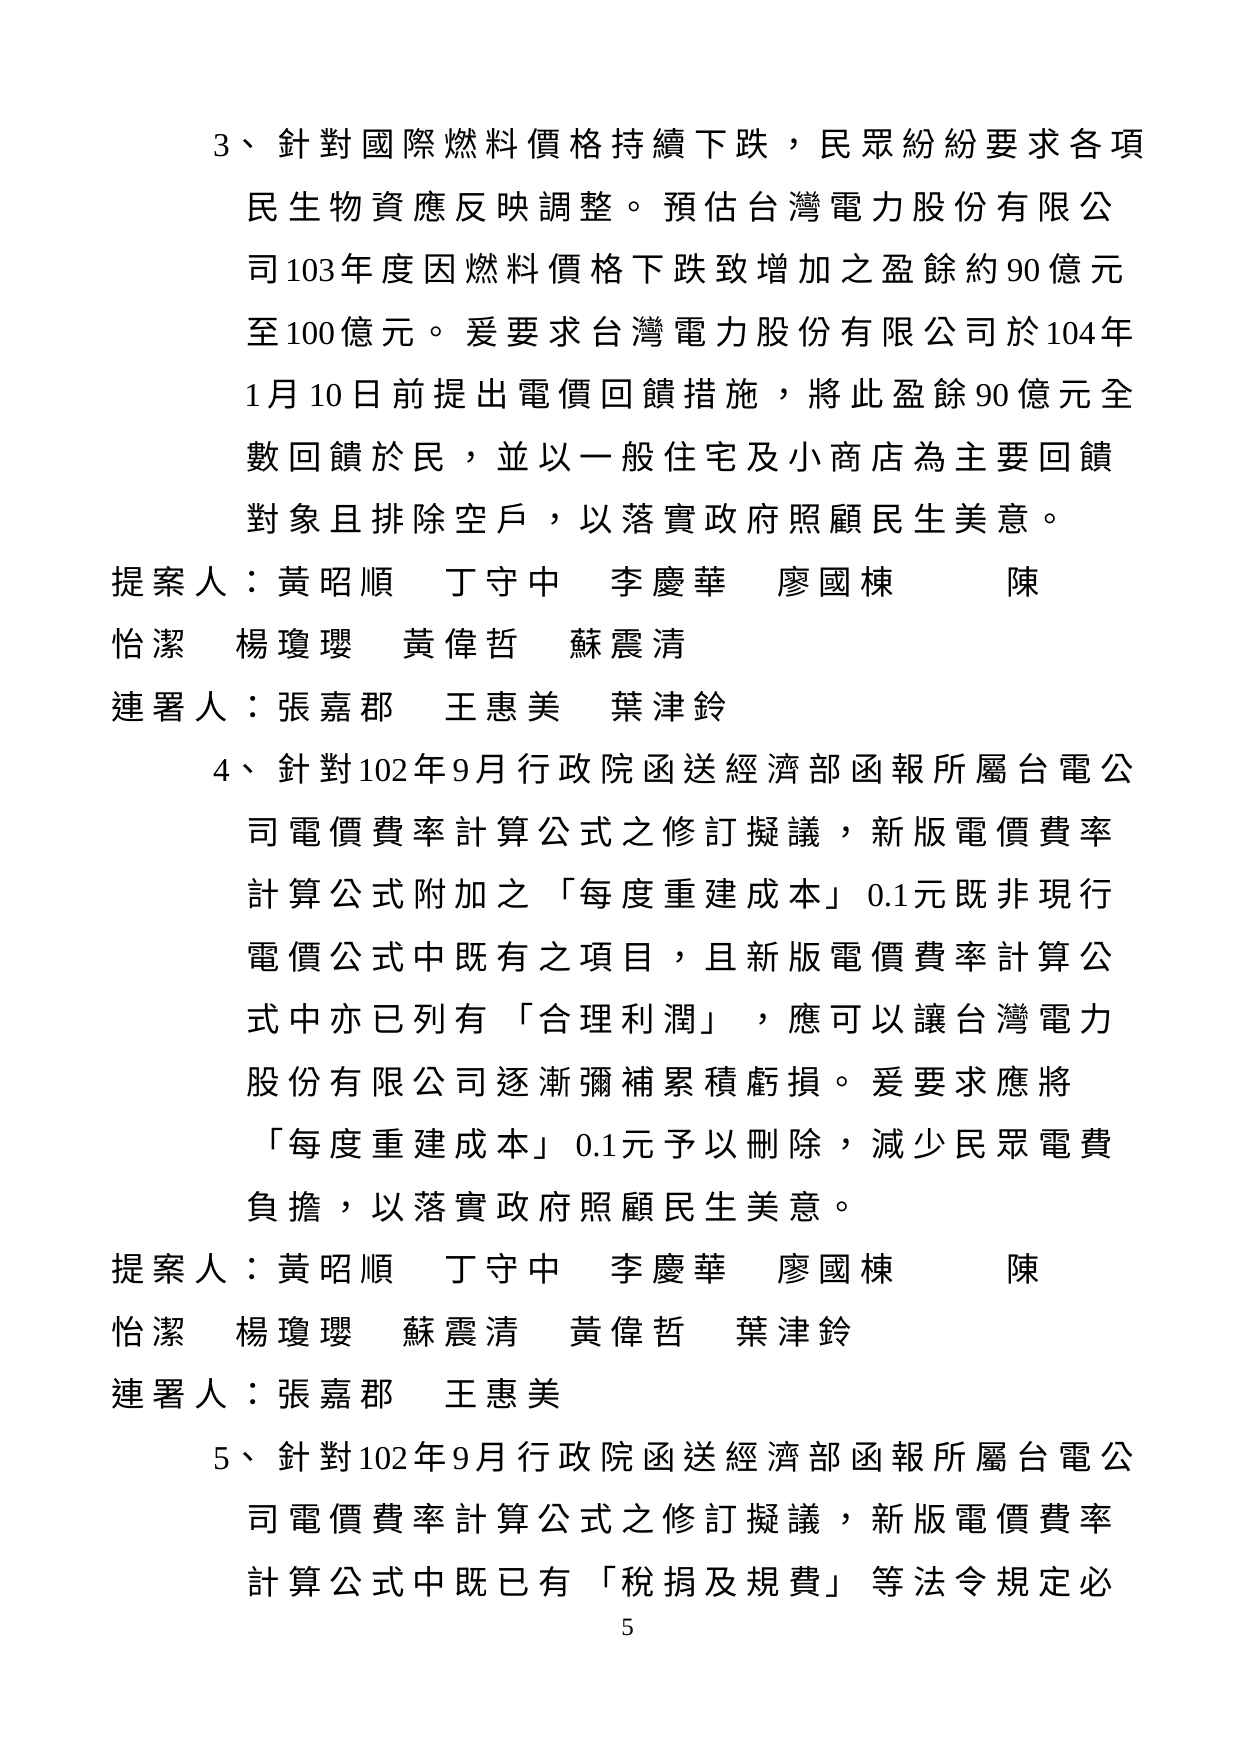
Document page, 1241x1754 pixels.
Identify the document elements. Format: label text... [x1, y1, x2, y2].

text 提案人：黃昭順 丁守中 李慶華 廖國棟 陳怡潔 楊瓊瓔 黃偉哲 蘇震清 [107, 538, 1044, 663]
text 提案人：黃昭順 丁守中 李慶華 廖國棟 陳怡潔 楊瓊瓔 蘇震清 黃偉哲 葉津鈴 [107, 1226, 1044, 1351]
text 連署人：張嘉郡 王惠美 [107, 1351, 1044, 1413]
text 連署人：張嘉郡 王惠美 葉津鈴 [107, 663, 1044, 726]
text 3、針對國際燃料價格持續下跌，民眾紛紛要求各項民生物資應反映調整。預估台灣電力股份有限公司103年度因燃料價格下跌致增加之盈餘約90億元至100億元。爰要求台灣電力股份有限公司於104年1月10日前提出電價回饋措施，將此盈餘90億元全數回饋於民，並以一般住宅及小商店為主要回饋對象且排除空戶，以落實政府照顧民生美意。 [210, 101, 1148, 538]
text 4、針對102年9月行政院函送經濟部函報所屬台電公司電價費率計算公式之修訂擬議，新版電價費率計算公式附加之「每度重建成本」0.1元既非現行電價公式中既有之項目，且新版電價費率計算公式中亦已列有「合理利潤」，應可以讓台灣電力股份有限公司逐漸彌補累積虧損。爰要求應將「每度重建成本」0.1元予以刪除，減少民眾電費負擔，以落實政府照顧民生美意。 [210, 726, 1148, 1226]
text 5、針對102年9月行政院函送經濟部函報所屬台電公司電價費率計算公式之修訂擬議，新版電價費率計算公式中既已有「稅捐及規費」等法令規定必 [210, 1413, 1148, 1601]
